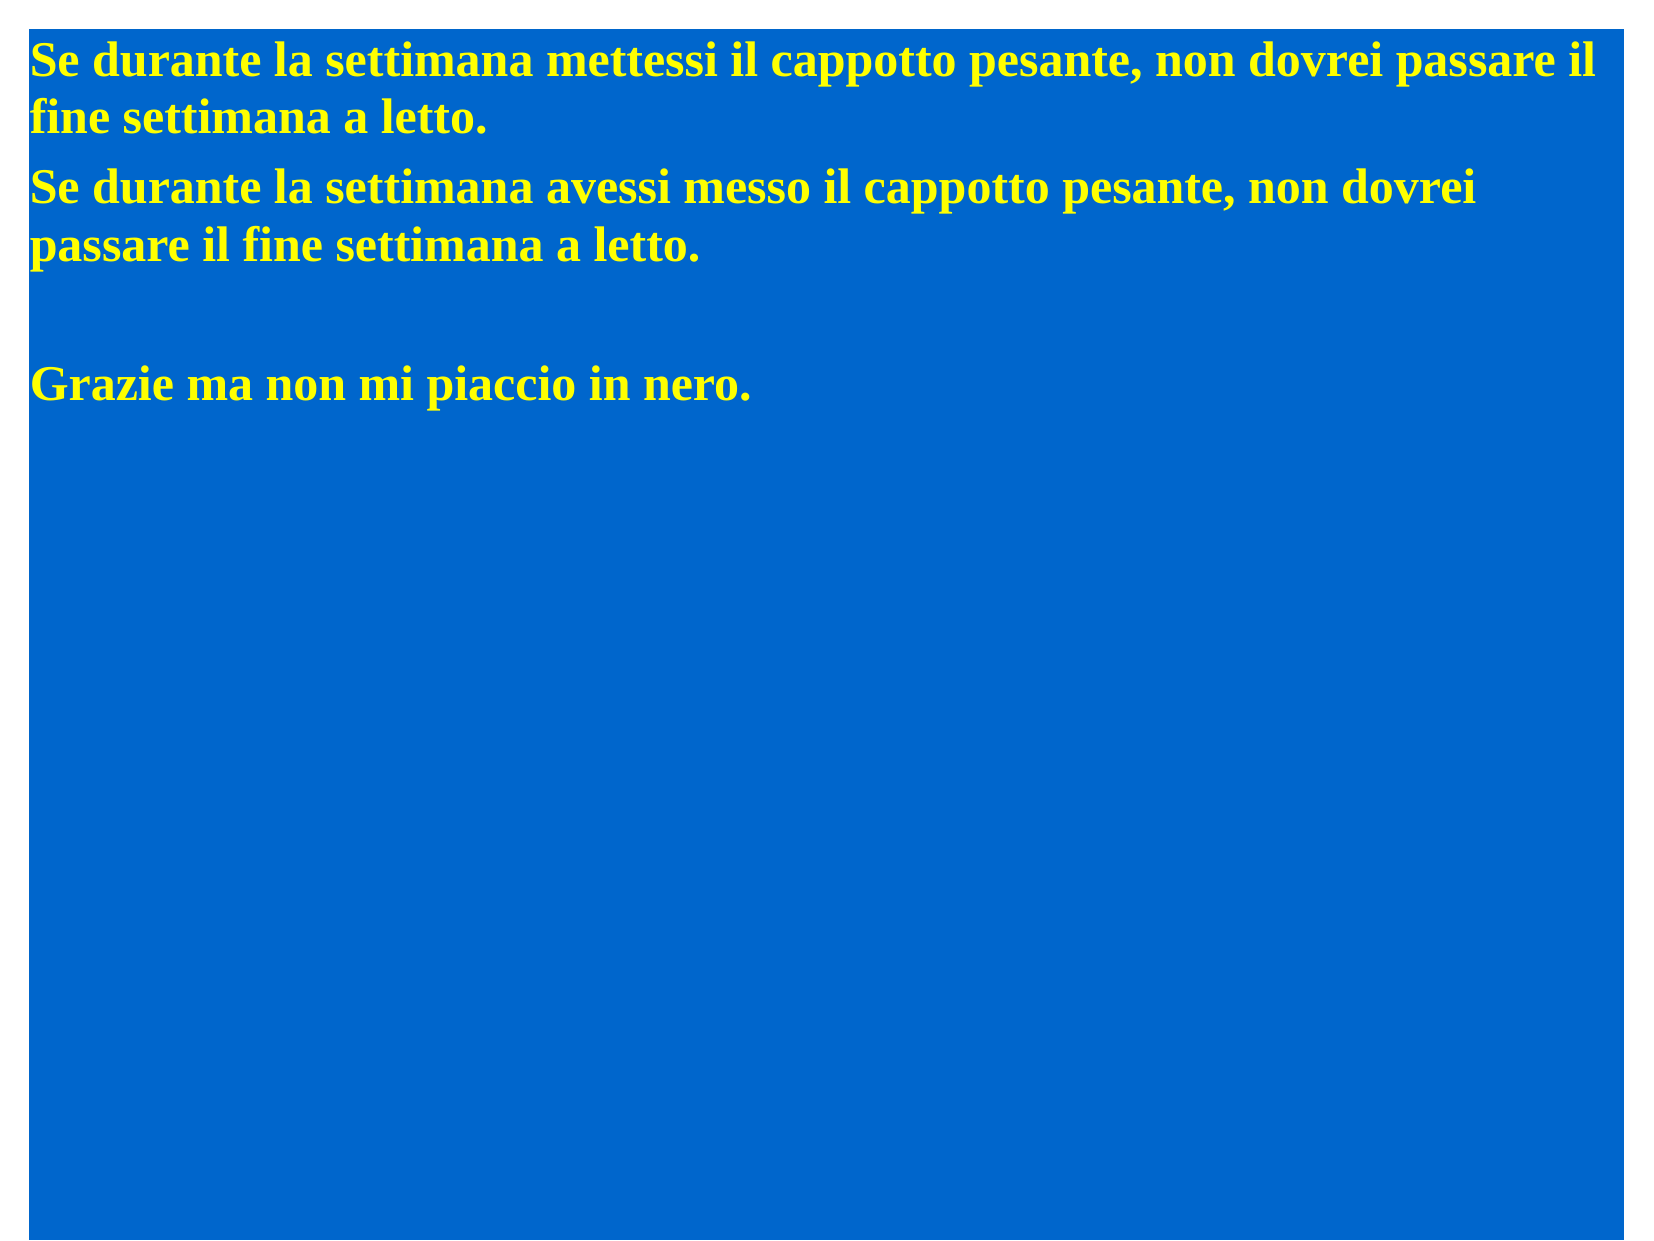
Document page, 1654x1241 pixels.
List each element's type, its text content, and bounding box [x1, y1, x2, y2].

text Se durante la settimana avessi messo il cappotto pesante, non dovrei passare il fine settimana a letto. [29, 157, 1624, 272]
text Grazie ma non mi piaccio in nero. [29, 354, 1624, 412]
text Se durante la settimana mettessi il cappotto pesante, non dovrei passare il fine settimana a letto. [29, 29, 1624, 144]
